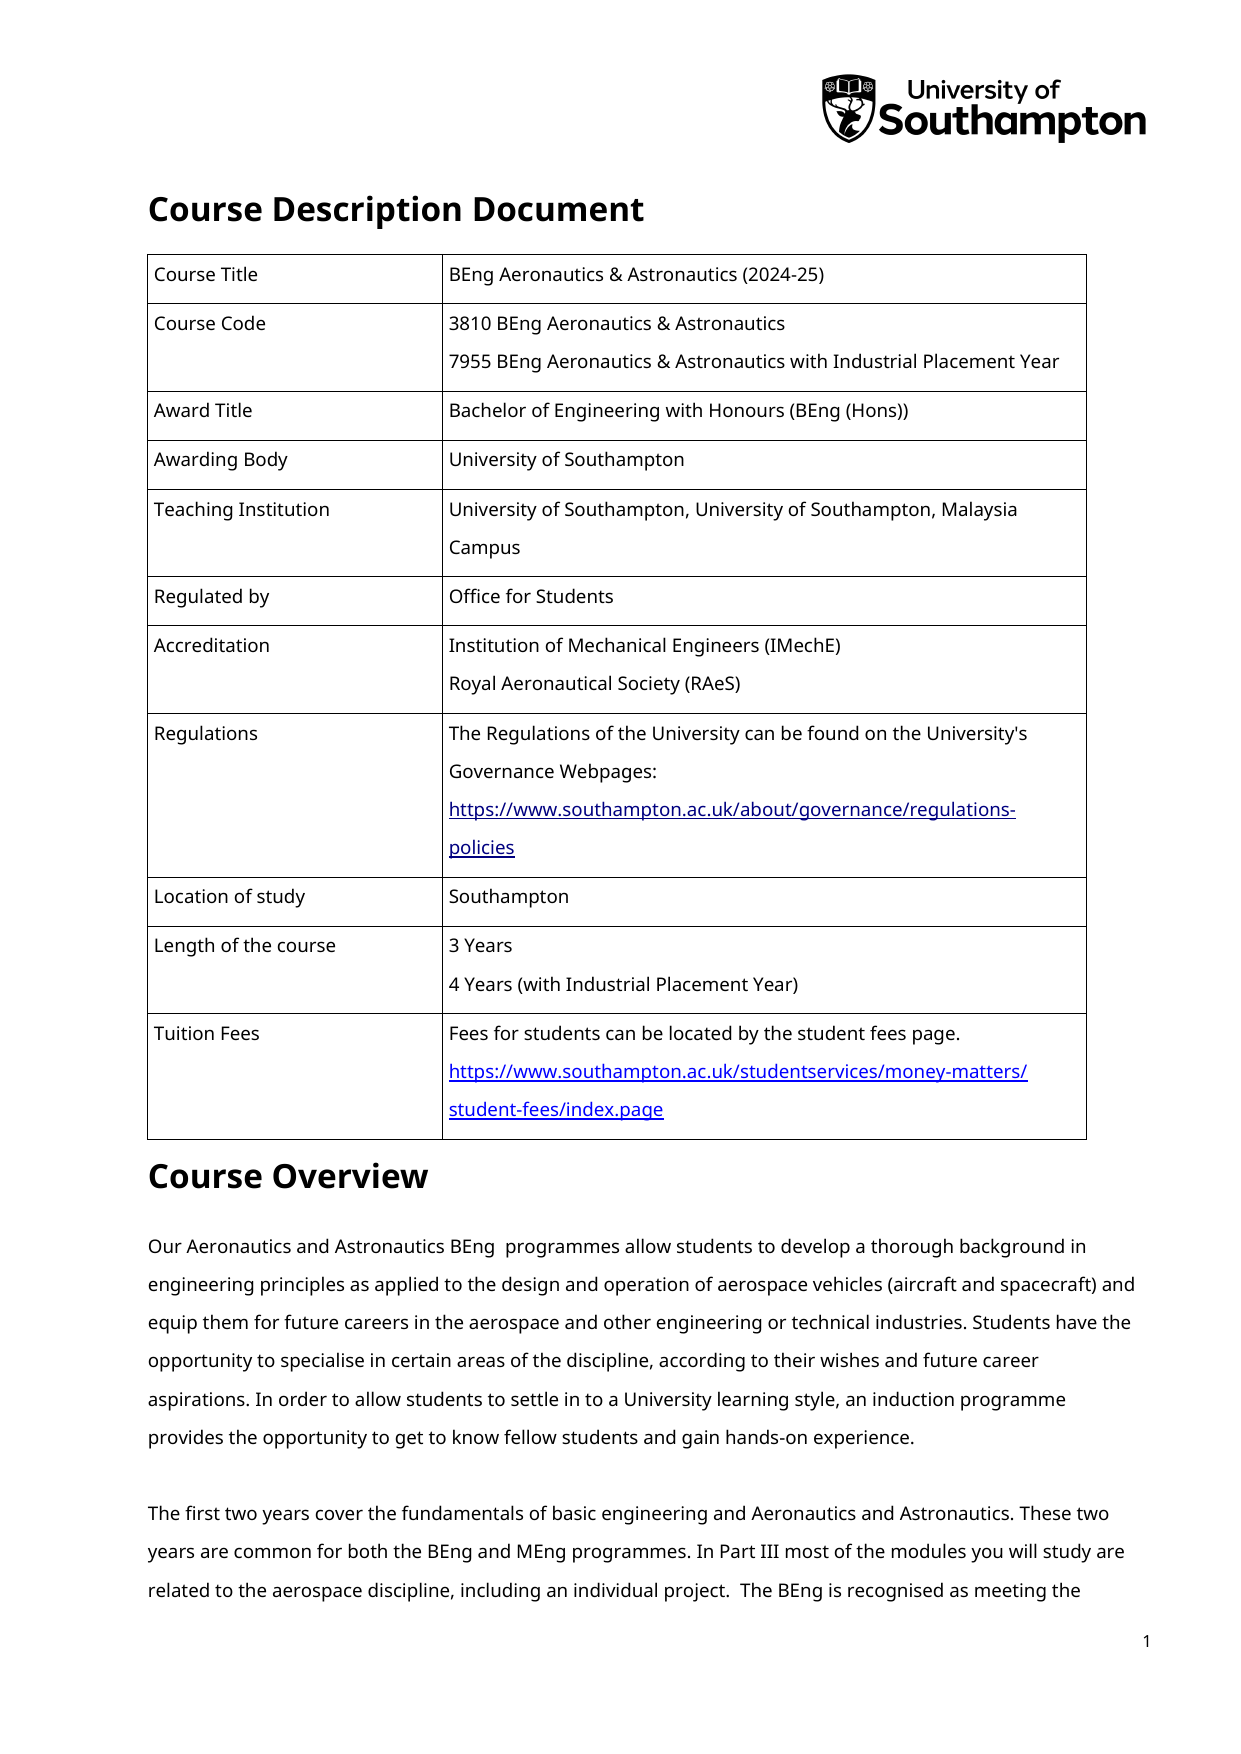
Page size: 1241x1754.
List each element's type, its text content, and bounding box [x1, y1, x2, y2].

table_cell Length of the course [148, 927, 442, 1013]
table_cell University of Southampton, University of Southampton, Malaysia Campus [443, 490, 1086, 576]
table_cell Southampton [443, 878, 1086, 926]
table_cell Location of study [148, 878, 442, 926]
table_cell Tuition Fees [148, 1014, 442, 1139]
table_header Course Title [148, 255, 442, 303]
table_cell Regulated by [148, 577, 442, 625]
table_cell 3 Years 4 Years (with Industrial Placement Year) [443, 927, 1086, 1013]
table_cell Teaching Institution [148, 490, 442, 576]
table_cell Award Title [148, 392, 442, 440]
table_header BEng Aeronautics & Astronautics (2024-25) [443, 255, 1086, 303]
table_cell Institution of Mechanical Engineers (IMechE) Royal Aeronautical Society (RAeS) [443, 626, 1086, 713]
table_cell 3810 BEng Aeronautics & Astronautics 7955 BEng Aeronautics & Astronautics with Industrial Placement Year [443, 304, 1086, 391]
subtitle Course Overview [148, 1152, 1152, 1198]
table_cell Awarding Body [148, 441, 442, 489]
table_cell The Regulations of the University can be found on the University's Governance Webpages: https://www.southampton.ac.uk/about/governance/regulations-policies [443, 714, 1086, 877]
table_cell Office for Students [443, 577, 1086, 625]
subtitle Course Description Document [148, 186, 1152, 231]
table_cell Course Code [148, 304, 442, 391]
text Our Aeronautics and Astronautics BEng programmes allow students to develop a thorough background in engineering principles as applied to the design and operation of aerospace vehicles (aircraft and spacecraft) and equip them for future careers in the aerospace and other engineering or technical industries. Students have the opportunity to specialise in certain areas of the discipline, according to their wishes and future career aspirations. In order to allow students to settle in to a University learning style, an induction programme provides the opportunity to get to know fellow students and gain hands-on experience. The first two years cover the fundamentals of basic engineering and Aeronautics and Astronautics. These two years are common for both the BEng and MEng programmes. In Part III most of the modules you will study are related to the aerospace discipline, including an individual project. The BEng is recognised as meeting the [148, 1233, 1145, 1603]
table_cell Accreditation [148, 626, 442, 713]
table_cell Regulations [148, 714, 442, 877]
table_cell Fees for students can be located by the student fees page. https://www.southampton.ac.uk/studentservices/money-matters/student-fees/index.page [443, 1014, 1086, 1139]
table_cell Bachelor of Engineering with Honours (BEng (Hons)) [443, 392, 1086, 440]
table_cell University of Southampton [443, 441, 1086, 489]
